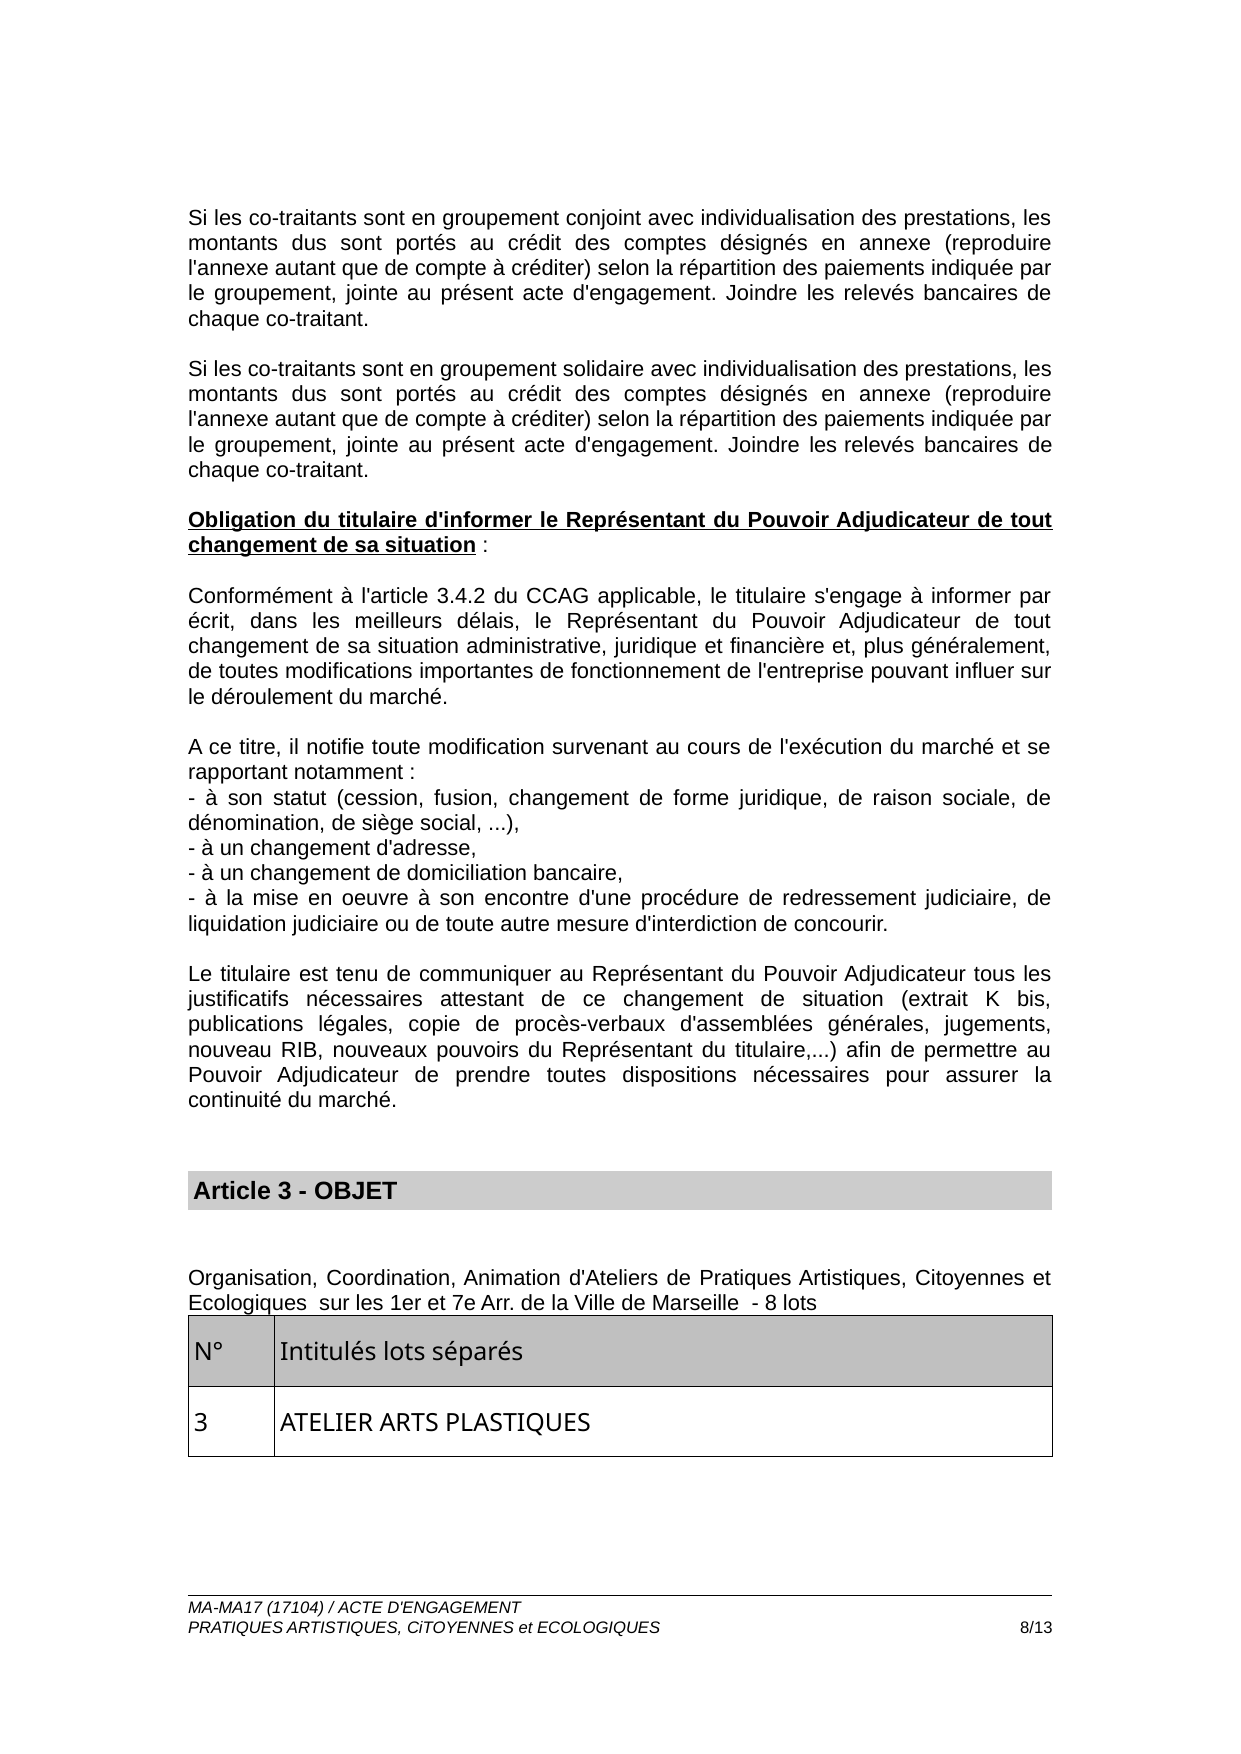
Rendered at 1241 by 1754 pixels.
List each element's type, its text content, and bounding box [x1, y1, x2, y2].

table_header Intitulés lots séparés [275, 1316, 1052, 1386]
text A ce titre, il notifie toute modification survenant au cours de l'exécution du marché et se rapportant notamment : [188, 734, 1052, 784]
text Si les co-traitants sont en groupement conjoint avec individualisation des prestations, les montants dus sont portés au crédit des comptes désignés en annexe (reproduire l'annexe autant que de compte à créditer) selon la répartition des paiements indiquée par le groupement, jointe au présent acte d'engagement. Joindre les relevés bancaires de chaque co-traitant. [188, 204, 1052, 331]
text - à son statut (cession, fusion, changement de forme juridique, de raison sociale, de dénomination, de siège social, ...), [188, 784, 1052, 835]
text - à la mise en oeuvre à son encontre d'une procédure de redressement judiciaire, de liquidation judiciaire ou de toute autre mesure d'interdiction de concourir. [188, 885, 1052, 936]
text Si les co-traitants sont en groupement solidaire avec individualisation des prestations, les montants dus sont portés au crédit des comptes désignés en annexe (reproduire l'annexe autant que de compte à créditer) selon la répartition des paiements indiquée par le groupement, jointe au présent acte d'engagement. Joindre les relevés bancaires de chaque co-traitant. [188, 356, 1052, 482]
text - à un changement de domiciliation bancaire, [188, 860, 1052, 885]
text Conformément à l'article 3.4.2 du CCAG applicable, le titulaire s'engage à informer par écrit, dans les meilleurs délais, le Représentant du Pouvoir Adjudicateur de tout changement de sa situation administrative, juridique et financière et, plus généralement, de toutes modifications importantes de fonctionnement de l'entreprise pouvant influer sur le déroulement du marché. [188, 583, 1052, 709]
text Organisation, Coordination, Animation d'Ateliers de Pratiques Artistiques, Citoyennes et Ecologiques sur les 1er et 7e Arr. de la Ville de Marseille - 8 lots [188, 1265, 1052, 1315]
table_header N° [189, 1316, 274, 1386]
table_cell ATELIER ARTS PLASTIQUES [275, 1387, 1052, 1456]
text Obligation du titulaire d'informer le Représentant du Pouvoir Adjudicateur de tout [188, 507, 1052, 529]
text changement de sa situation : [188, 530, 1052, 557]
text Le titulaire est tenu de communiquer au Représentant du Pouvoir Adjudicateur tous les justificatifs nécessaires attestant de ce changement de situation (extrait K bis, publications légales, copie de procès-verbaux d'assemblées générales, jugements, nouveau RIB, nouveaux pouvoirs du Représentant du titulaire,...) afin de permettre au Pouvoir Adjudicateur de prendre toutes dispositions nécessaires pour assurer la continuité du marché. [188, 961, 1052, 1112]
text - à un changement d'adresse, [188, 835, 1052, 860]
table_cell 3 [189, 1387, 274, 1456]
subtitle OBJET [190, 1173, 1050, 1208]
